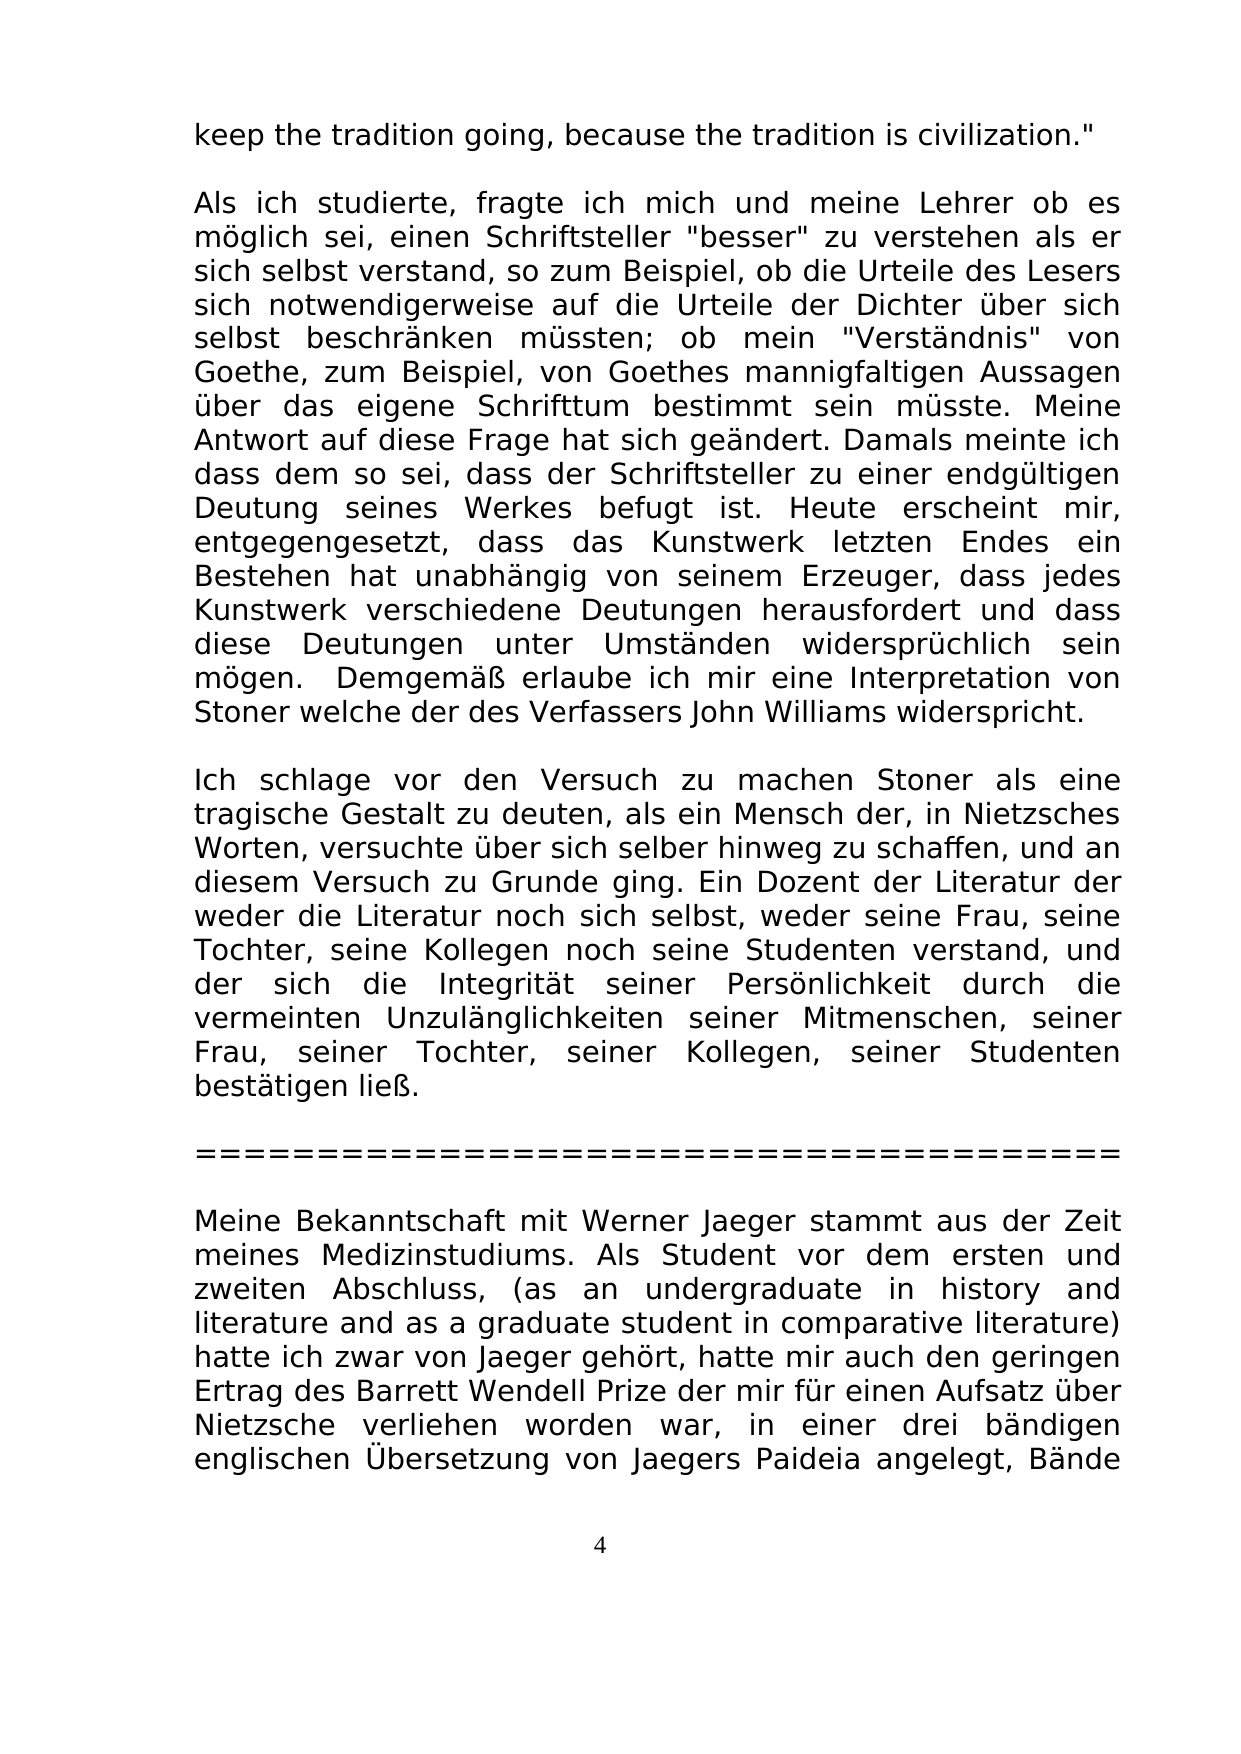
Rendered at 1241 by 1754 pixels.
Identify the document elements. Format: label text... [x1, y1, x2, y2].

text Ich schlage vor den Versuch zu machen Stoner als eine tragische Gestalt zu deuten, als ein Mensch der, in Nietzsches Worten, versuchte über sich selber hinweg zu schaffen, und an diesem Versuch zu Grunde ging. Ein Dozent der Literatur der weder die Literatur noch sich selbst, weder seine Frau, seine Tochter, seine Kollegen noch seine Studenten verstand, und der sich die Integrität seiner Persönlichkeit durch die vermeinten Unzulänglichkeiten seiner Mitmenschen, seiner Frau, seiner Tochter, seiner Kollegen, seiner Studenten bestätigen ließ. [193, 763, 1122, 1103]
text Meine Bekanntschaft mit Werner Jaeger stammt aus der Zeit meines Medizinstudiums. Als Student vor dem ersten und zweiten Abschluss, (as an undergraduate in history and literature and as a graduate student in comparative literature) hatte ich zwar von Jaeger gehört, hatte mir auch den geringen Ertrag des Barrett Wendell Prize der mir für einen Aufsatz über Nietzsche verliehen worden war, in einer drei bändigen englischen Übersetzung von Jaegers Paideia angelegt, Bände [193, 1205, 1122, 1476]
text keep the tradition going, because the tradition is civilization." [193, 118, 1122, 152]
text ====================================== [193, 1137, 1122, 1171]
text Als ich studierte, fragte ich mich und meine Lehrer ob es möglich sei, einen Schriftsteller "besser" zu verstehen als er sich selbst verstand, so zum Beispiel, ob die Urteile des Lesers sich notwendigerweise auf die Urteile der Dichter über sich selbst beschränken müssten; ob mein "Verständnis" von Goethe, zum Beispiel, von Goethes mannigfaltigen Aussagen über das eigene Schrifttum bestimmt sein müsste. Meine Antwort auf diese Frage hat sich geändert. Damals meinte ich dass dem so sei, dass der Schriftsteller zu einer endgültigen Deutung seines Werkes befugt ist. Heute erscheint mir, entgegengesetzt, dass das Kunstwerk letzten Endes ein Bestehen hat unabhängig von seinem Erzeuger, dass jedes Kunstwerk verschiedene Deutungen herausfordert und dass diese Deutungen unter Umständen widersprüchlich sein mögen. Demgemäß erlaube ich mir eine Interpretation von Stoner welche der des Verfassers John Williams widerspricht. [193, 186, 1122, 729]
